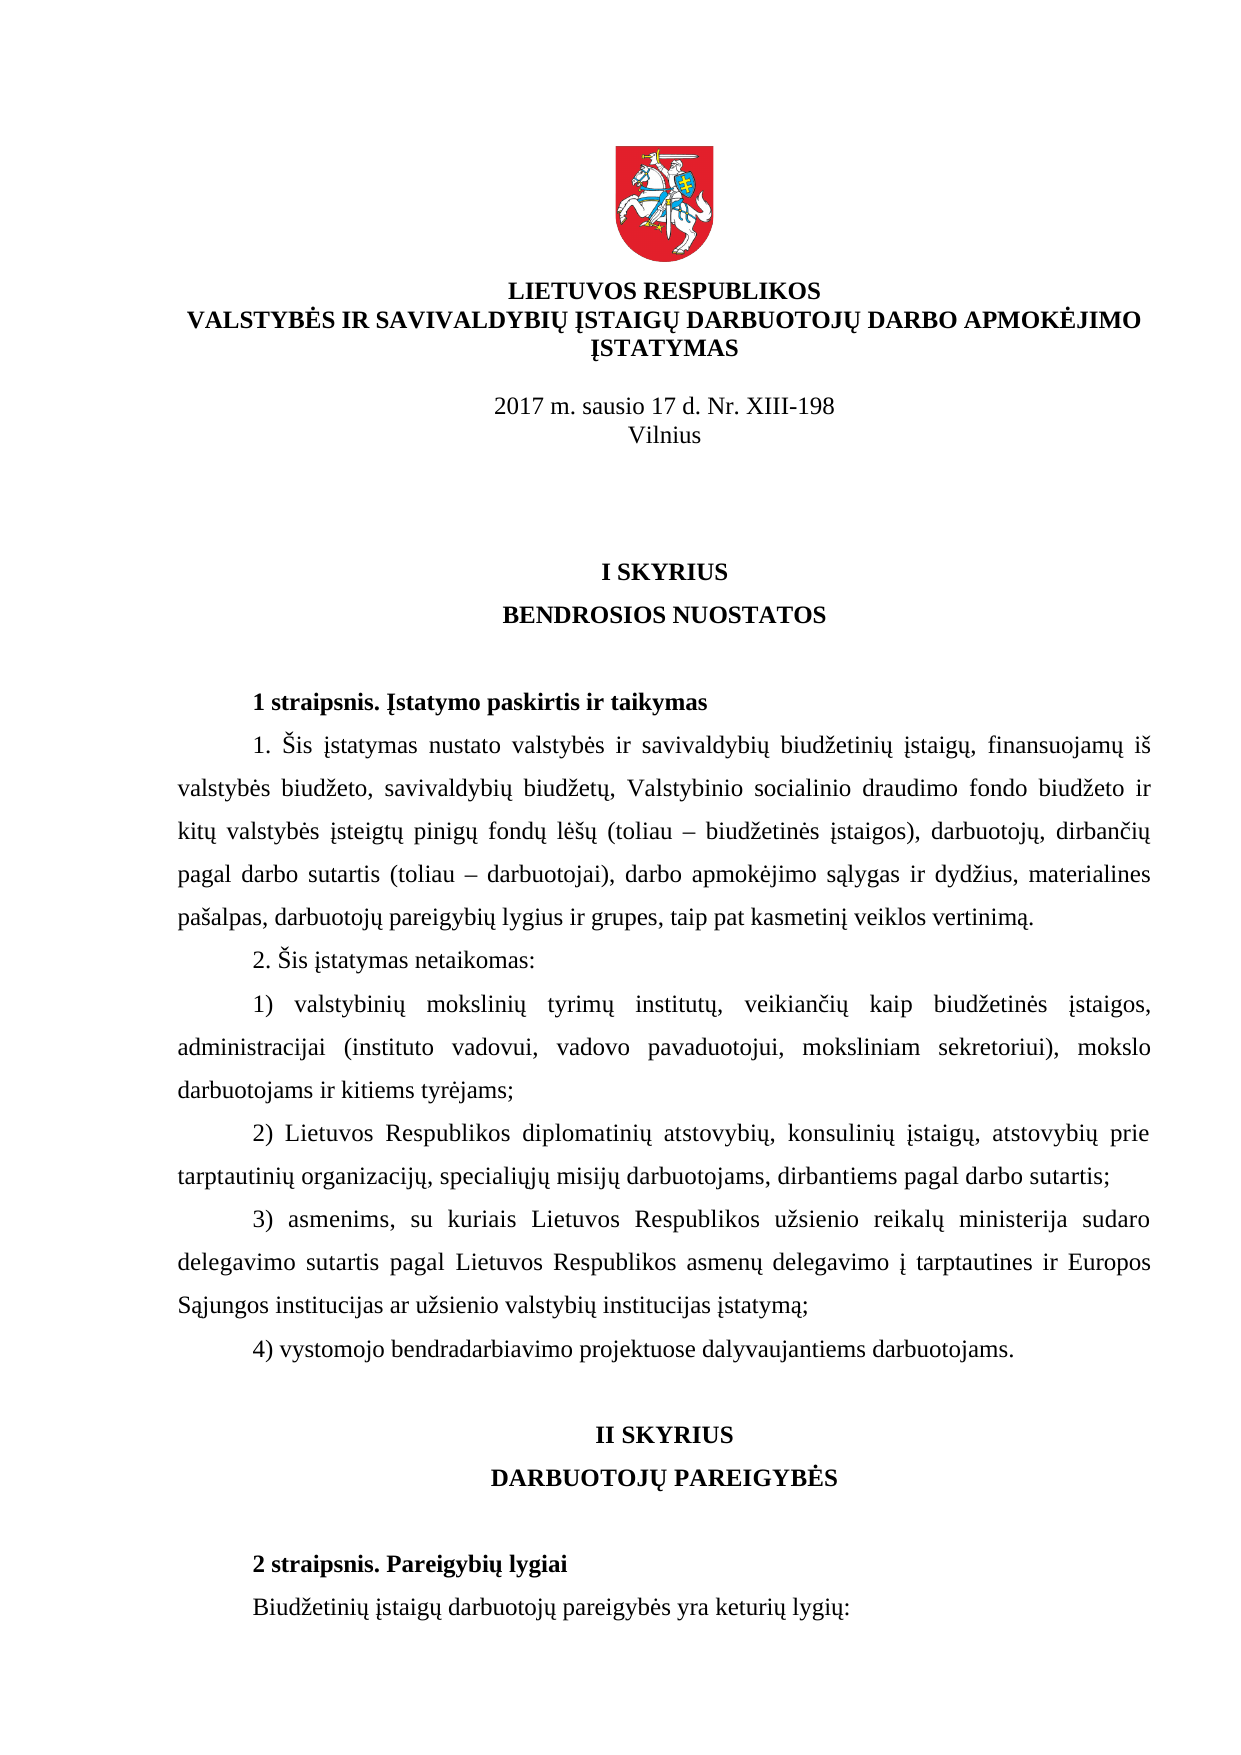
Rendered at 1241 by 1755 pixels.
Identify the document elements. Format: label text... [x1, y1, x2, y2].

text BENDROSIOS NUOSTATOS [177, 601, 1152, 629]
text II SKYRIUS [177, 1420, 1152, 1449]
text Biudžetinių įstaigų darbuotojų pareigybės yra keturių lygių: [177, 1592, 1152, 1621]
text 2) Lietuvos Respublikos diplomatinių atstovybių, konsulinių įstaigų, atstovybių prie tarptautinių organizacijų, specialiųjų misijų darbuotojams, dirbantiems pagal darbo sutartis; [177, 1118, 1152, 1190]
text 2. Šis įstatymas netaikomas: [177, 946, 1152, 974]
text 1) valstybinių mokslinių tyrimų institutų, veikiančių kaip biudžetinės įstaigos, administracijai (instituto vadovui, vadovo pavaduotojui, moksliniam sekretoriui), mokslo darbuotojams ir kitiems tyrėjams; [177, 989, 1152, 1104]
text 4) vystomojo bendradarbiavimo projektuose dalyvaujantiems darbuotojams. [177, 1334, 1152, 1362]
text VALSTYBĖS IR SAVIVALDYBIŲ ĮSTAIGŲ DARBUOTOJŲ DARBO APMOKĖJIMO [177, 305, 1152, 333]
text I SKYRIUS [177, 557, 1152, 586]
text 2 straipsnis. Pareigybių lygiai [177, 1549, 1152, 1578]
text 3) asmenims, su kuriais Lietuvos Respublikos užsienio reikalų ministerija sudaro delegavimo sutartis pagal Lietuvos Respublikos asmenų delegavimo į tarptautines ir Europos Sąjungos institucijas ar užsienio valstybių institucijas įstatymą; [177, 1204, 1152, 1319]
text 1. Šis įstatymas nustato valstybės ir savivaldybių biudžetinių įstaigų, finansuojamų iš valstybės biudžeto, savivaldybių biudžetų, Valstybinio socialinio draudimo fondo biudžeto ir kitų valstybės įsteigtų pinigų fondų lėšų (toliau – biudžetinės įstaigos), darbuotojų, dirbančių pagal darbo sutartis (toliau – darbuotojai), darbo apmokėjimo sąlygas ir dydžius, materialines pašalpas, darbuotojų pareigybių lygius ir grupes, taip pat kasmetinį veiklos vertinimą. [177, 730, 1152, 931]
text LIETUVOS RESPUBLIKOS [177, 276, 1152, 305]
text 2017 m. sausio 17 d. Nr. XIII-198 [177, 391, 1152, 420]
text Vilnius [177, 420, 1152, 448]
text ĮSTATYMAS [177, 333, 1152, 362]
text DARBUOTOJŲ PAREIGYBĖS [177, 1463, 1152, 1492]
text 1 straipsnis. Įstatymo paskirtis ir taikymas [177, 687, 1152, 716]
